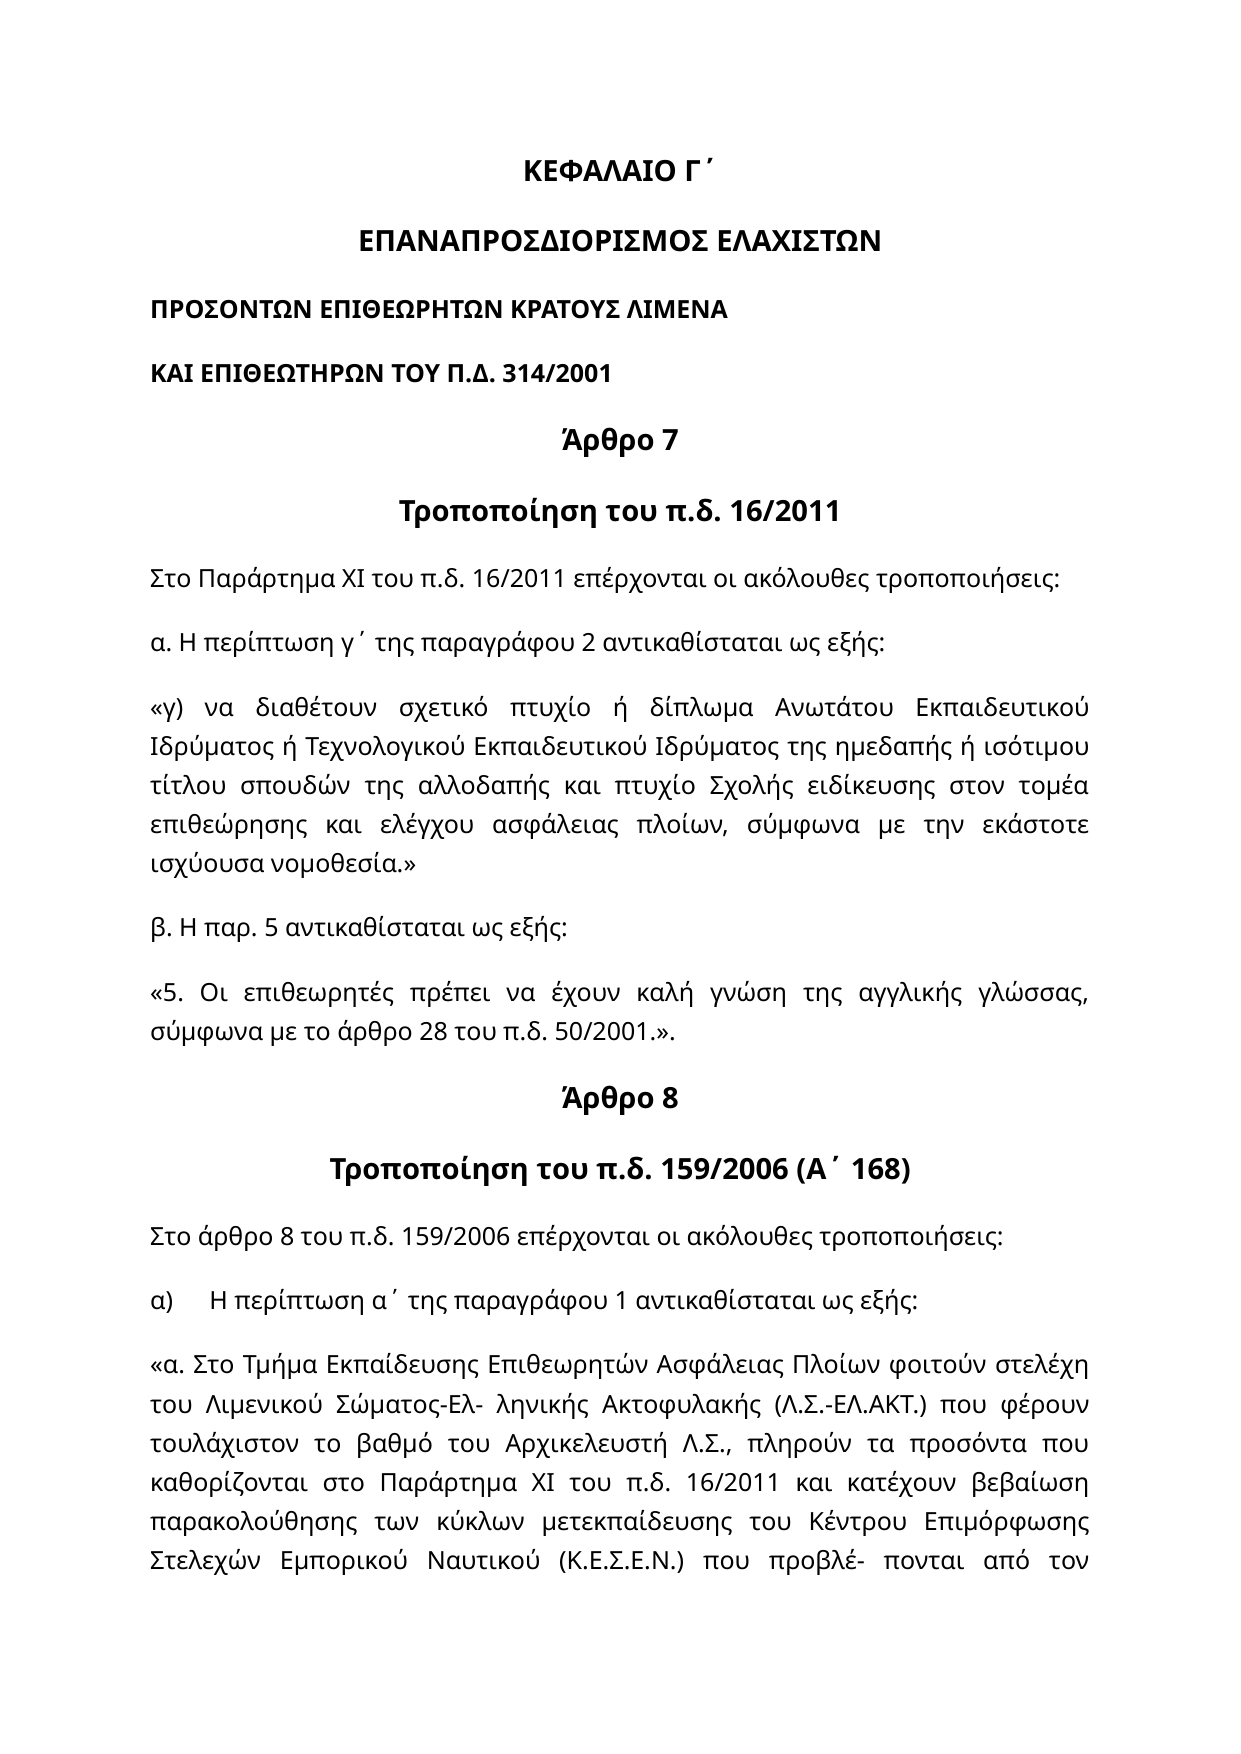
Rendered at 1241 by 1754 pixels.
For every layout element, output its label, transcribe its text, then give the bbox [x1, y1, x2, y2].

text Στο Παράρτημα ΧΙ του π.δ. 16/2011 επέρχονται οι ακόλουθες τροποποιήσεις: [150, 561, 1090, 595]
subtitle Τροποποίηση του π.δ. 16/2011 [150, 490, 1090, 530]
text ΠΡΟΣΟΝΤΩΝ ΕΠΙΘΕΩΡΗΤΩΝ ΚΡΑΤΟΥΣ ΛΙΜΕΝΑ [150, 291, 1090, 325]
text ΚΑΙ ΕΠΙΘΕΩΤΗΡΩΝ ΤΟΥ Π.Δ. 314/2001 [150, 355, 1090, 389]
subtitle Τροποποίηση του π.δ. 159/2006 (Α΄ 168) [150, 1148, 1090, 1188]
subtitle Άρθρο 7 [150, 419, 1090, 459]
text β. Η παρ. 5 αντικαθίσταται ως εξής: [150, 910, 1090, 944]
text «γ) να διαθέτουν σχετικό πτυχίο ή δίπλωμα Ανωτάτου Εκπαιδευτικού Ιδρύματος ή Τεχνολογικού Εκπαιδευτικού Ιδρύματος της ημεδαπής ή ισότιμου τίτλου σπουδών της αλλοδαπής και πτυχίο Σχολής ειδίκευσης στον τομέα επιθεώρησης και ελέγχου ασφάλειας πλοίων, σύμφωνα με την εκάστοτε ισχύουσα νομοθεσία.» [150, 689, 1090, 880]
text α. Η περίπτωση γ΄ της παραγράφου 2 αντικαθίσταται ως εξής: [150, 625, 1090, 659]
subtitle ΕΠΑΝΑΠΡΟΣΔΙΟΡΙΣΜΟΣ ΕΛΑΧΙΣΤΩΝ [150, 221, 1090, 260]
text «α. Στο Τμήμα Εκπαίδευσης Επιθεωρητών Ασφάλειας Πλοίων φοιτούν στελέχη του Λιμενικού Σώματος-Ελ- ληνικής Ακτοφυλακής (Λ.Σ.-ΕΛ.ΑΚΤ.) που φέρουν τουλάχιστον το βαθμό του Αρχικελευστή Λ.Σ., πληρούν τα προσόντα που καθορίζονται στο Παράρτημα ΧΙ του π.δ. 16/2011 και κατέχουν βεβαίωση παρακολούθησης των κύκλων μετεκπαίδευσης του Κέντρου Επιμόρφωσης Στελεχών Εμπορικού Ναυτικού (Κ.Ε.Σ.Ε.Ν.) που προβλέ- πονται από τον [150, 1347, 1090, 1577]
subtitle ΚΕΦΑΛΑΙΟ Γ΄ [150, 150, 1090, 190]
text «5. Οι επιθεωρητές πρέπει να έχουν καλή γνώση της αγγλικής γλώσσας, σύμφωνα με το άρθρο 28 του π.δ. 50/2001.». [150, 974, 1090, 1047]
list α) Η περίπτωση α΄ της παραγράφου 1 αντικαθίσταται ως εξής: [150, 1283, 1090, 1317]
subtitle Άρθρο 8 [150, 1077, 1090, 1117]
text Στο άρθρο 8 του π.δ. 159/2006 επέρχονται οι ακόλουθες τροποποιήσεις: [150, 1219, 1090, 1253]
